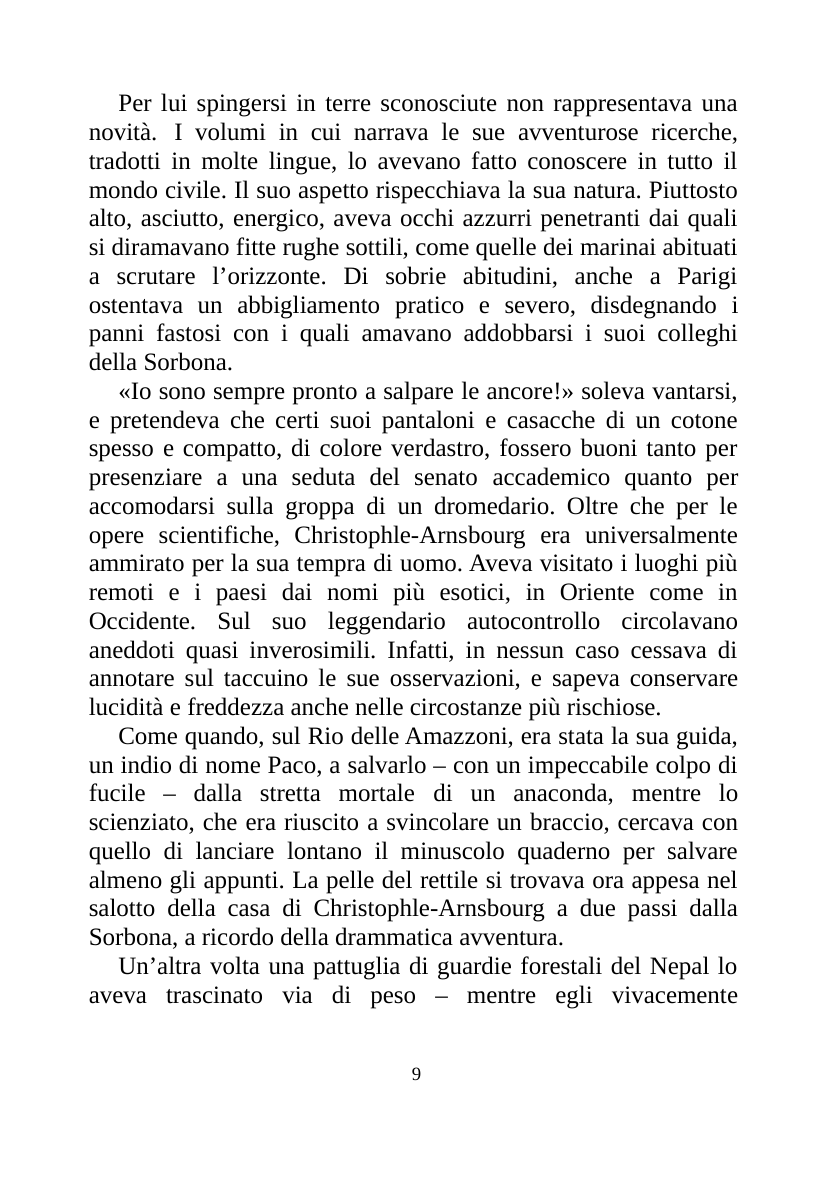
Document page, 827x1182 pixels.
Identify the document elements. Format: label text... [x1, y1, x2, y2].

text «Io sono sempre pronto a salpare le ancore!» soleva vantarsi, e pretendeva che certi suoi pantaloni e casacche di un cotone spesso e compatto, di colore verdastro, fossero buoni tanto per presenziare a una seduta del senato accademico quanto per accomodarsi sulla groppa di un dromedario. Oltre che per le opere scientifiche, Christophle-Arnsbourg era universalmente ammirato per la sua tempra di uomo. Aveva visitato i luoghi più remoti e i paesi dai nomi più esotici, in Oriente come in Occidente. Sul suo leggendario autocontrollo circolavano aneddoti quasi inverosimili. Infatti, in nessun caso cessava di annotare sul taccuino le sue osservazioni, e sapeva conservare lucidità e freddezza anche nelle circostanze più rischiose. [88, 376, 738, 721]
text Come quando, sul Rio delle Amazzoni, era stata la sua guida, un indio di nome Paco, a salvarlo ‒ con un impeccabile colpo di fucile ‒ dalla stretta mortale di un anaconda, mentre lo scienziato, che era riuscito a svincolare un braccio, cercava con quello di lanciare lontano il minuscolo quaderno per salvare almeno gli appunti. La pelle del rettile si trovava ora appesa nel salotto della casa di Christophle-Arnsbourg a due passi dalla Sorbona, a ricordo della drammatica avventura. [88, 721, 738, 951]
text Per lui spingersi in terre sconosciute non rappresentava una novità. I volumi in cui narrava le sue avventurose ricerche, tradotti in molte lingue, lo avevano fatto conoscere in tutto il mondo civile. Il suo aspetto rispecchiava la sua natura. Piuttosto alto, asciutto, energico, aveva occhi azzurri penetranti dai quali si diramavano fitte rughe sottili, come quelle dei marinai abituati a scrutare l’orizzonte. Di sobrie abitudini, anche a Parigi ostentava un abbigliamento pratico e severo, disdegnando i panni fastosi con i quali amavano addobbarsi i suoi colleghi della Sorbona. [88, 88, 738, 376]
text Un’altra volta una pattuglia di guardie forestali del Nepal lo aveva trascinato via di peso ‒ mentre egli vivacemente [88, 951, 738, 1008]
